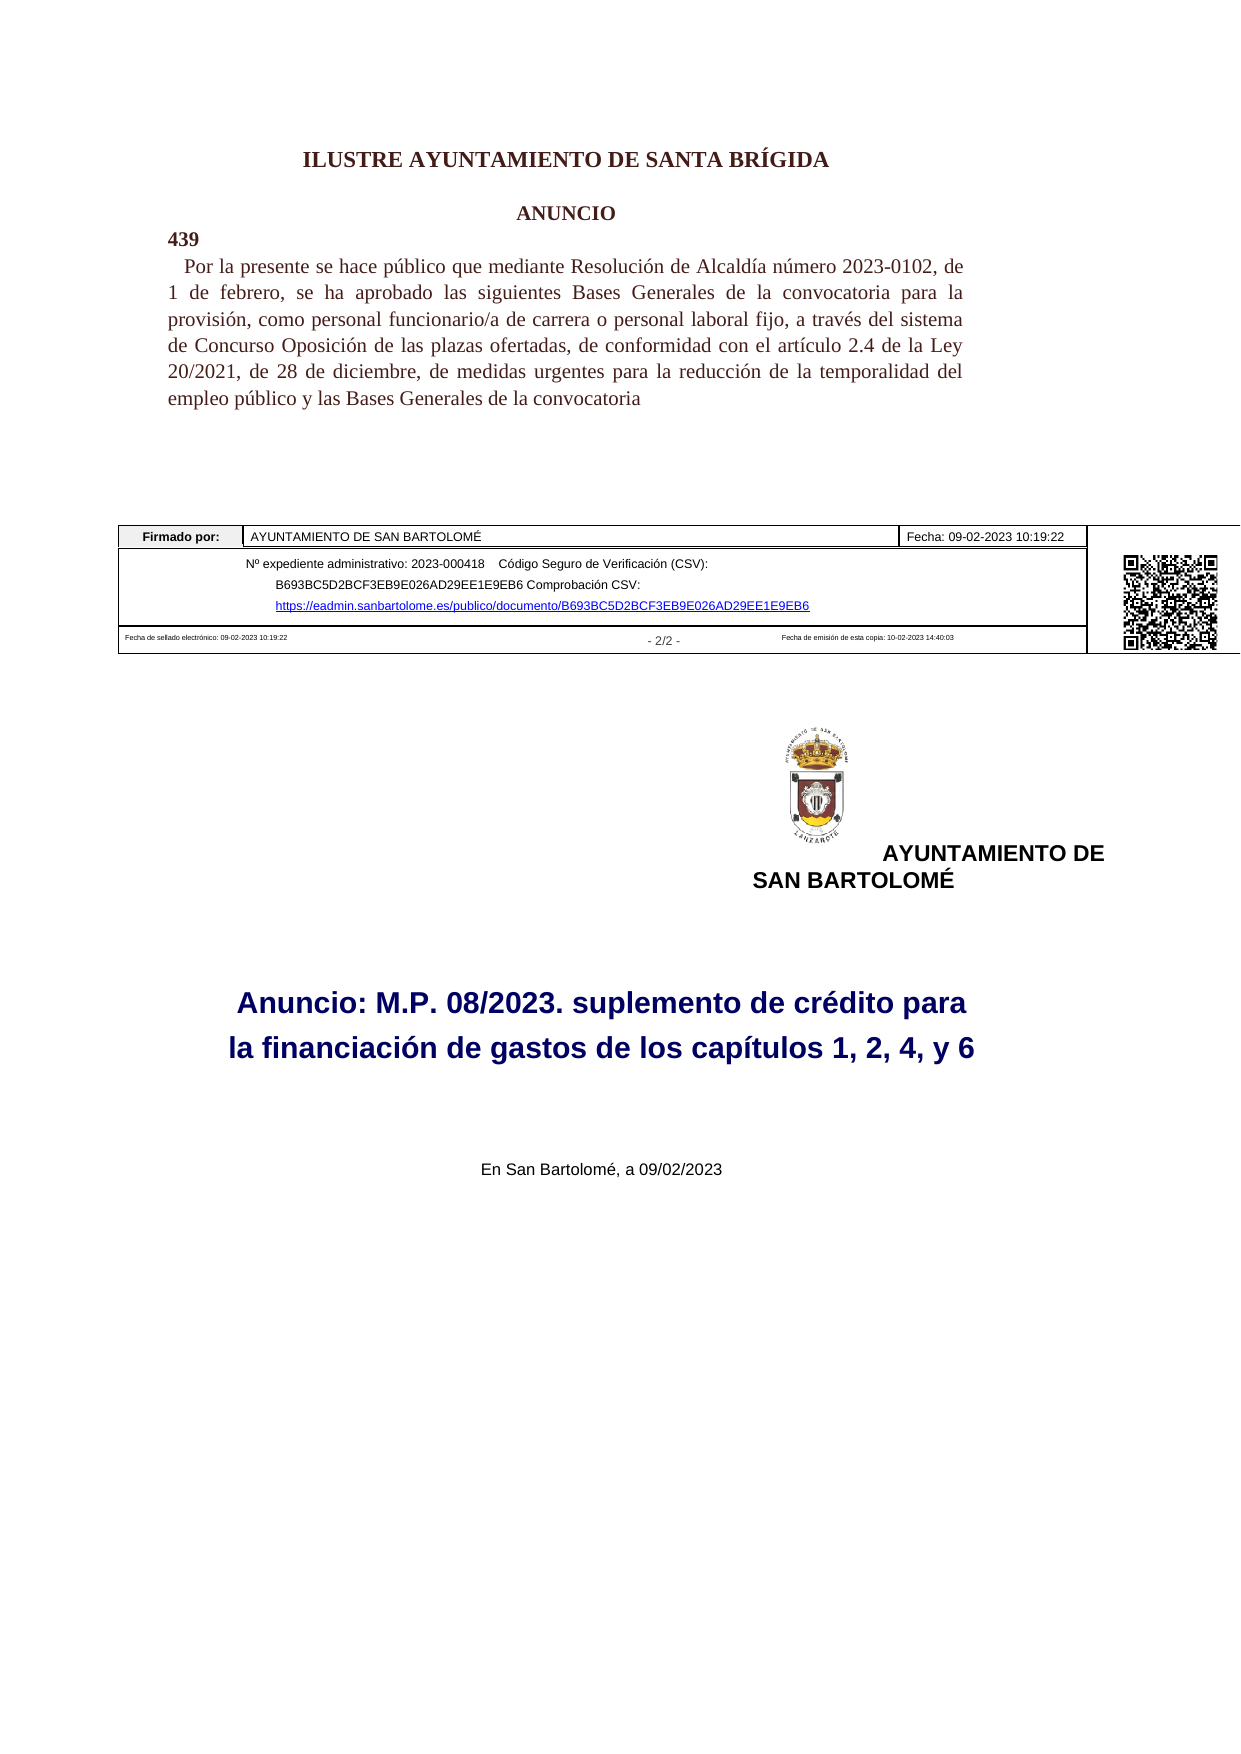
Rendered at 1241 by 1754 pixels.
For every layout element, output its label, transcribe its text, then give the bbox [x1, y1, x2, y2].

table_cell Fecha de sellado electrónico: 09-02-2023 10:19:22 - 2/2 - Fecha de emisión de esta copia: 10-02-2023 14:40:03 [119, 627, 1086, 653]
text ANUNCIO [168, 201, 964, 225]
table_cell Nº expediente administrativo: 2023-000418 Código Seguro de Verificación (CSV): B693BC5D2BCF3EB9E026AD29EE1E9EB6 Comprobación CSV: https://eadmin.sanbartolome.es/publico/documento/B693BC5D2BCF3EB9E026AD29EE1E9EB6 [119, 549, 1086, 625]
table_header AYUNTAMIENTO DE SAN BARTOLOMÉ [244, 526, 898, 546]
text AYUNTAMIENTO DE SAN BARTOLOMÉ [752, 710, 1122, 893]
text 439 [168, 227, 1122, 251]
text Por la presente se hace público que mediante Resolución de Alcaldía número 2023-0102, de 1 de febrero, se ha aprobado las siguientes Bases Generales de la convocatoria para la provisión, como personal funcionario/a de carrera o personal laboral fijo, a través del sistema de Concurso Oposición de las plazas ofertadas, de conformidad con el artículo 2.4 de la Ley 20/2021, de 28 de diciembre, de medidas urgentes para la reducción de la temporalidad del empleo público y las Bases Generales de la convocatoria [168, 253, 964, 410]
table_header [1088, 526, 1240, 653]
text Anuncio: M.P. 08/2023. suplemento de crédito para la financiación de gastos de los capítulos 1, 2, 4, y 6 [220, 984, 983, 1064]
table_header Firmado por: [119, 526, 242, 544]
text ILUSTRE AYUNTAMIENTO DE SANTA BRÍGIDA [236, 146, 896, 172]
text En San Bartolomé, a 09/02/2023 [220, 1160, 983, 1179]
table_header Fecha: 09-02-2023 10:19:22 [900, 526, 1086, 546]
